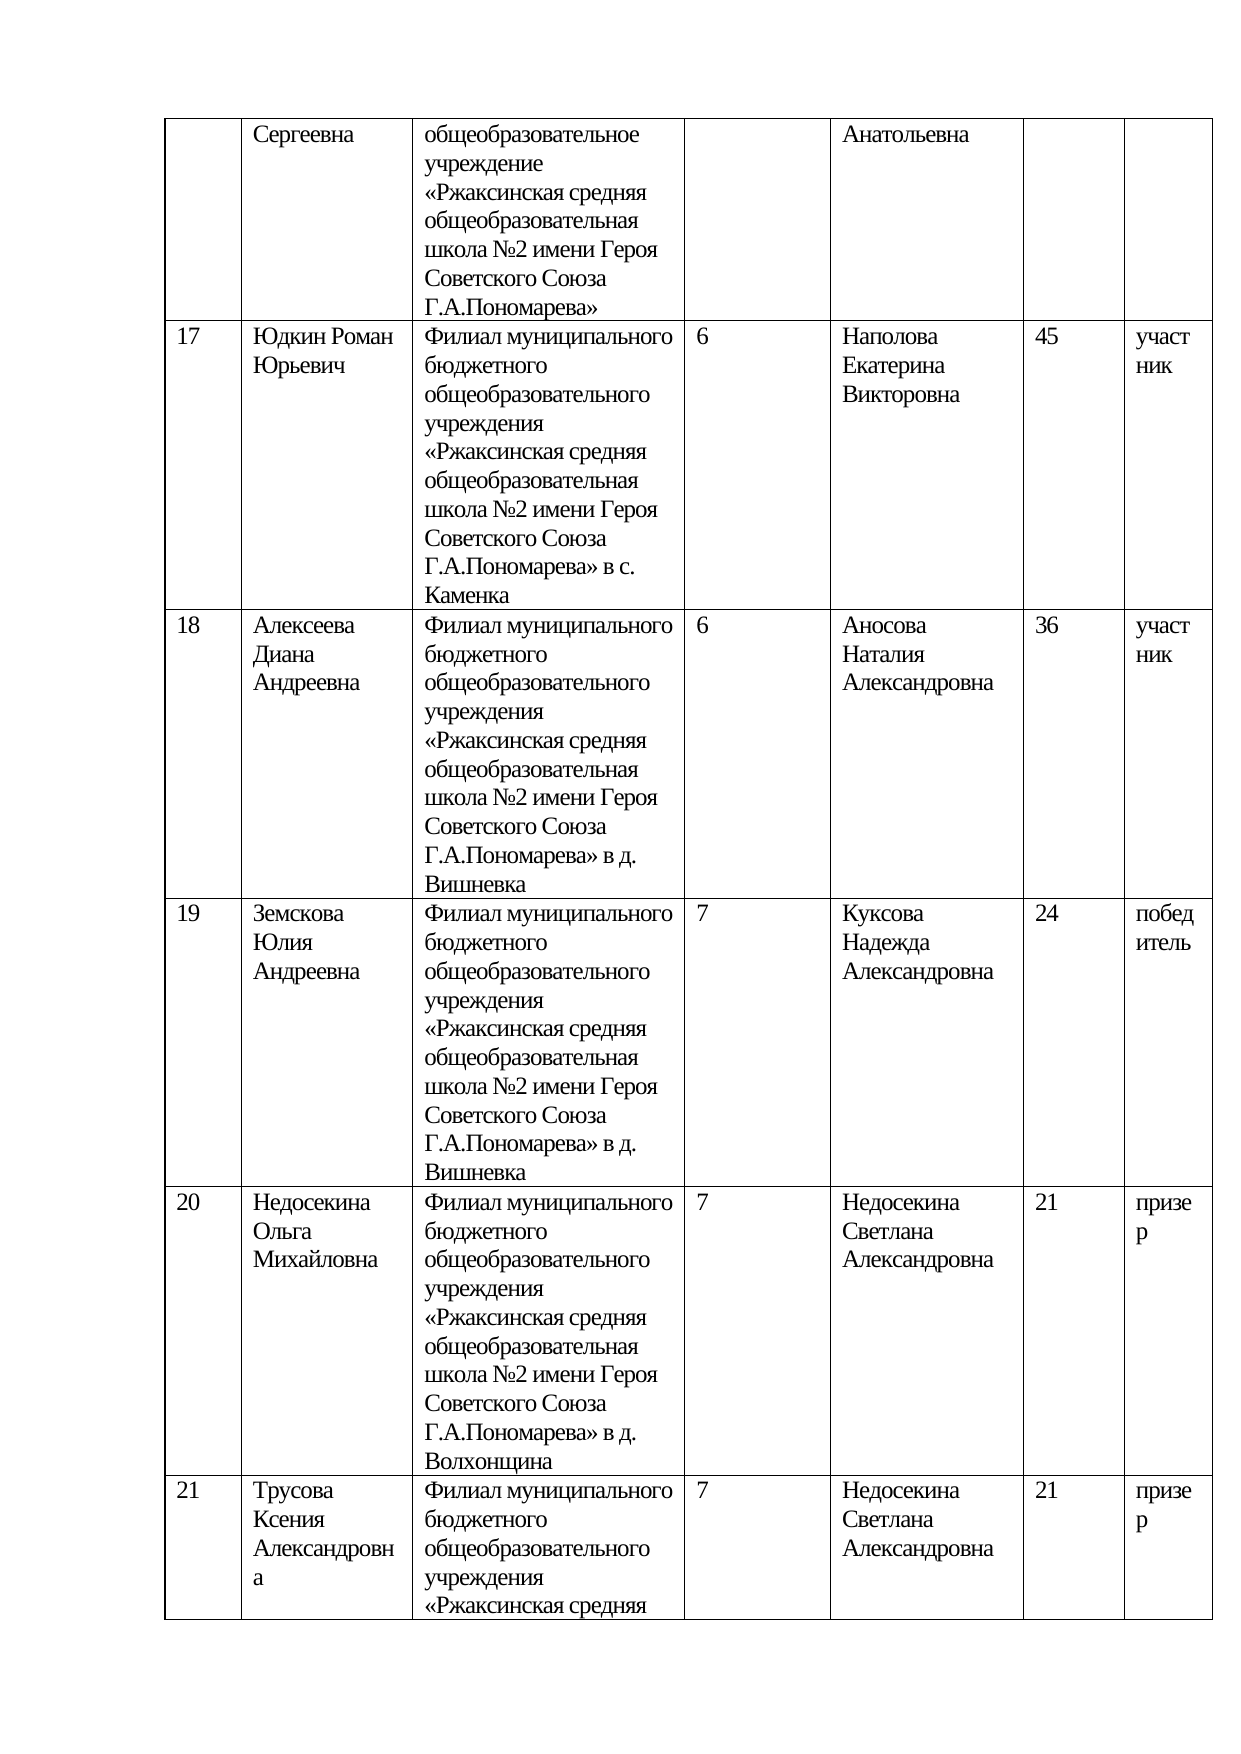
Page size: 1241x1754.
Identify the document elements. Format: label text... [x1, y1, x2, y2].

table_cell 7 [685, 1476, 830, 1619]
table_cell Недосекина Ольга Михайловна [242, 1187, 412, 1474]
table_cell Наполова Екатерина Викторовна [831, 321, 1023, 609]
table_cell победитель [1125, 899, 1212, 1186]
table_cell [1125, 119, 1212, 320]
table_cell Куксова Надежда Александровна [831, 899, 1023, 1186]
table_cell Сергеевна [242, 119, 412, 320]
table_cell участник [1125, 610, 1212, 897]
table_cell Филиал муниципального бюджетного общеобразовательного учреждения «Ржаксинская средняя общеобразовательная школа №2 имени Героя Советского Союза Г.А.Пономарева» в д. Вишневка [413, 899, 684, 1186]
table_cell 36 [1024, 610, 1124, 897]
table_cell Земскова Юлия Андреевна [242, 899, 412, 1186]
table_cell [1024, 119, 1124, 320]
table_cell 45 [1024, 321, 1124, 609]
table_cell [166, 119, 241, 320]
table_cell 20 [166, 1187, 241, 1474]
table_cell Алексеева Диана Андреевна [242, 610, 412, 897]
table_cell участник [1125, 321, 1212, 609]
table_cell Недосекина Светлана Александровна [831, 1187, 1023, 1474]
table_cell общеобразовательное учреждение «Ржаксинская средняя общеобразовательная школа №2 имени Героя Советского Союза Г.А.Пономарева» [413, 119, 684, 320]
table_cell 7 [685, 899, 830, 1186]
table_cell 19 [166, 899, 241, 1186]
table_cell Анатольевна [831, 119, 1023, 320]
table_cell 24 [1024, 899, 1124, 1186]
table_cell Недосекина Светлана Александровна [831, 1476, 1023, 1619]
table_cell призер [1125, 1476, 1212, 1619]
table_cell Аносова Наталия Александровна [831, 610, 1023, 897]
table_cell 7 [685, 1187, 830, 1474]
table_cell 21 [166, 1476, 241, 1619]
table_cell 21 [1024, 1187, 1124, 1474]
table_cell Филиал муниципального бюджетного общеобразовательного учреждения «Ржаксинская средняя общеобразовательная школа №2 имени Героя Советского Союза Г.А.Пономарева» в д. Волхонщина [413, 1187, 684, 1474]
table_cell 6 [685, 321, 830, 609]
table_cell Филиал муниципального бюджетного общеобразовательного учреждения «Ржаксинская средняя общеобразовательная школа №2 имени Героя Советского Союза Г.А.Пономарева» в с. Каменка [413, 321, 684, 609]
table_cell 18 [166, 610, 241, 897]
table_cell Филиал муниципального бюджетного общеобразовательного учреждения «Ржаксинская средняя [413, 1476, 684, 1619]
table_cell 17 [166, 321, 241, 609]
table_cell 6 [685, 610, 830, 897]
table_cell Филиал муниципального бюджетного общеобразовательного учреждения «Ржаксинская средняя общеобразовательная школа №2 имени Героя Советского Союза Г.А.Пономарева» в д. Вишневка [413, 610, 684, 897]
table_cell Юдкин Роман Юрьевич [242, 321, 412, 609]
table_cell Трусова Ксения Александровна [242, 1476, 412, 1619]
table_cell 21 [1024, 1476, 1124, 1619]
table_cell призер [1125, 1187, 1212, 1474]
table_cell [685, 119, 830, 320]
